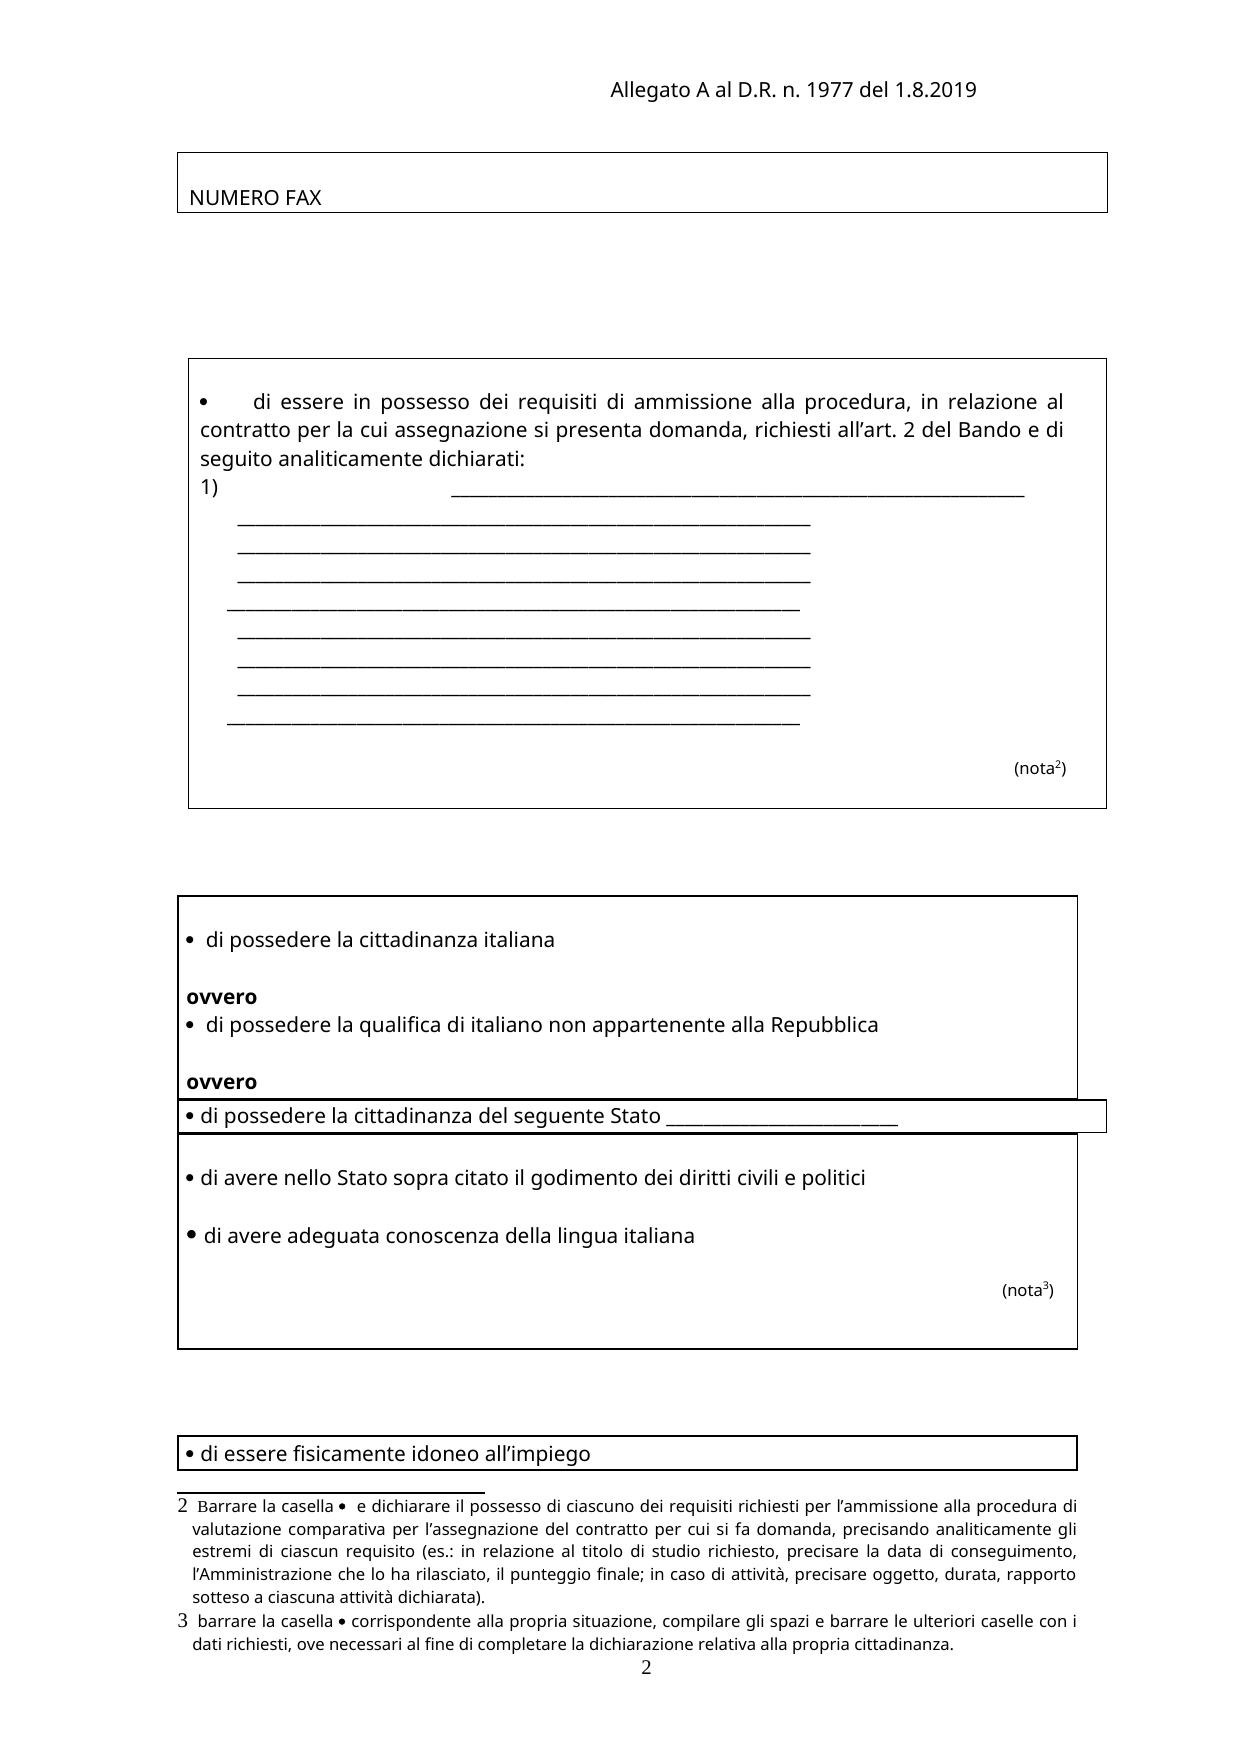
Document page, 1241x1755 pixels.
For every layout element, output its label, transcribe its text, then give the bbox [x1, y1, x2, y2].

text barrare la casella  corrispondente alla propria situazione, compilare gli spazi e barrare le ulteriori caselle con i dati richiesti, ove necessari al fine di completare la dichiarazione relativa alla propria cittadinanza. [177, 1608, 1078, 1655]
text (nota) [179, 1248, 1077, 1301]
subtitle ovvero [179, 980, 1077, 1009]
text  di essere fisicamente idoneo all’impiego [179, 1437, 1076, 1469]
subtitle  di possedere la qualifica di italiano non appartenente alla Repubblica [179, 1009, 1077, 1039]
subtitle  di avere nello Stato sopra citato il godimento dei diritti civili e politici [179, 1161, 1077, 1191]
table_cell NUMERO FAX [178, 153, 1107, 212]
subtitle  di possedere la cittadinanza del seguente Stato _____________________­­­____ [179, 1101, 1106, 1132]
subtitle ovvero [179, 1066, 1077, 1098]
subtitle  di possedere la cittadinanza italiana [179, 923, 1077, 953]
table_header di essere in possesso dei requisiti di ammissione alla procedura, in relazione al contratto per la cui assegnazione si presenta domanda, richiesti all’art. 2 del Bando e di seguito analiticamente dichiarati: ______________________________________________________________ ______________________________________________________________ ______________________________________________________________ ______________________________________________________________ ______________________________________________________________ ______________________________________________________________ ______________________________________________________________ ______________________________________________________________ ______________________________________________________________ (nota) [189, 359, 1106, 808]
subtitle  di avere adeguata conoscenza della lingua italiana [179, 1219, 1077, 1248]
